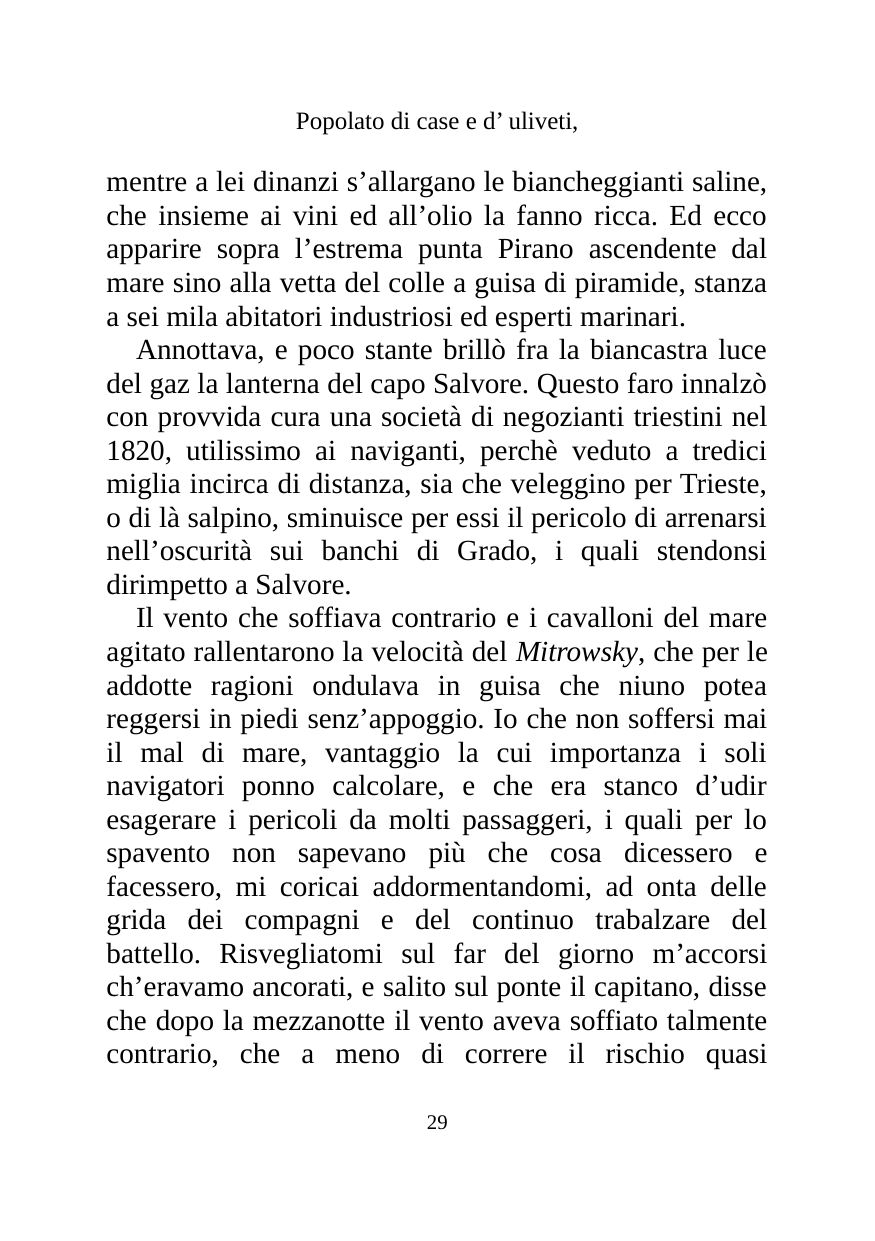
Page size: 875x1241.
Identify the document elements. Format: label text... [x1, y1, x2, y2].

text Il vento che soffiava contrario e i cavalloni del mare agitato rallentarono la velocità del Mitrowsky, che per le addotte ragioni ondulava in guisa che niuno potea reggersi in piedi senz’appoggio. Io che non soffersi mai il mal di mare, vantaggio la cui importanza i soli navigatori ponno calcolare, e che era stanco d’udir esagerare i pericoli da molti passaggeri, i quali per lo spavento non sapevano più che cosa dicessero e facessero, mi coricai addormentandomi, ad onta delle grida dei compagni e del continuo trabalzare del battello. Risvegliatomi sul far del giorno m’accorsi ch’eravamo ancorati, e salito sul ponte il capitano, disse che dopo la mezzanotte il vento aveva soffiato talmente contrario, che a meno di correre il rischio quasi [106, 601, 768, 1070]
text mentre a lei dinanzi s’allargano le biancheggianti saline, che insieme ai vini ed all’olio la fanno ricca. Ed ecco apparire sopra l’estrema punta Pirano ascendente dal mare sino alla vetta del colle a guisa di piramide, stanza a sei mila abitatori industriosi ed esperti marinari. [106, 164, 768, 332]
text Popolato di case e d’ uliveti, [106, 106, 768, 135]
text Annottava, e poco stante brillò fra la biancastra luce del gaz la lanterna del capo Salvore. Questo faro innalzò con provvida cura una società di negozianti triestini nel 1820, utilissimo ai naviganti, perchè veduto a tredici miglia incirca di distanza, sia che veleggino per Trieste, o di là salpino, sminuisce per essi il pericolo di arrenarsi nell’oscurità sui banchi di Grado, i quali stendonsi dirimpetto a Salvore. [106, 332, 768, 601]
